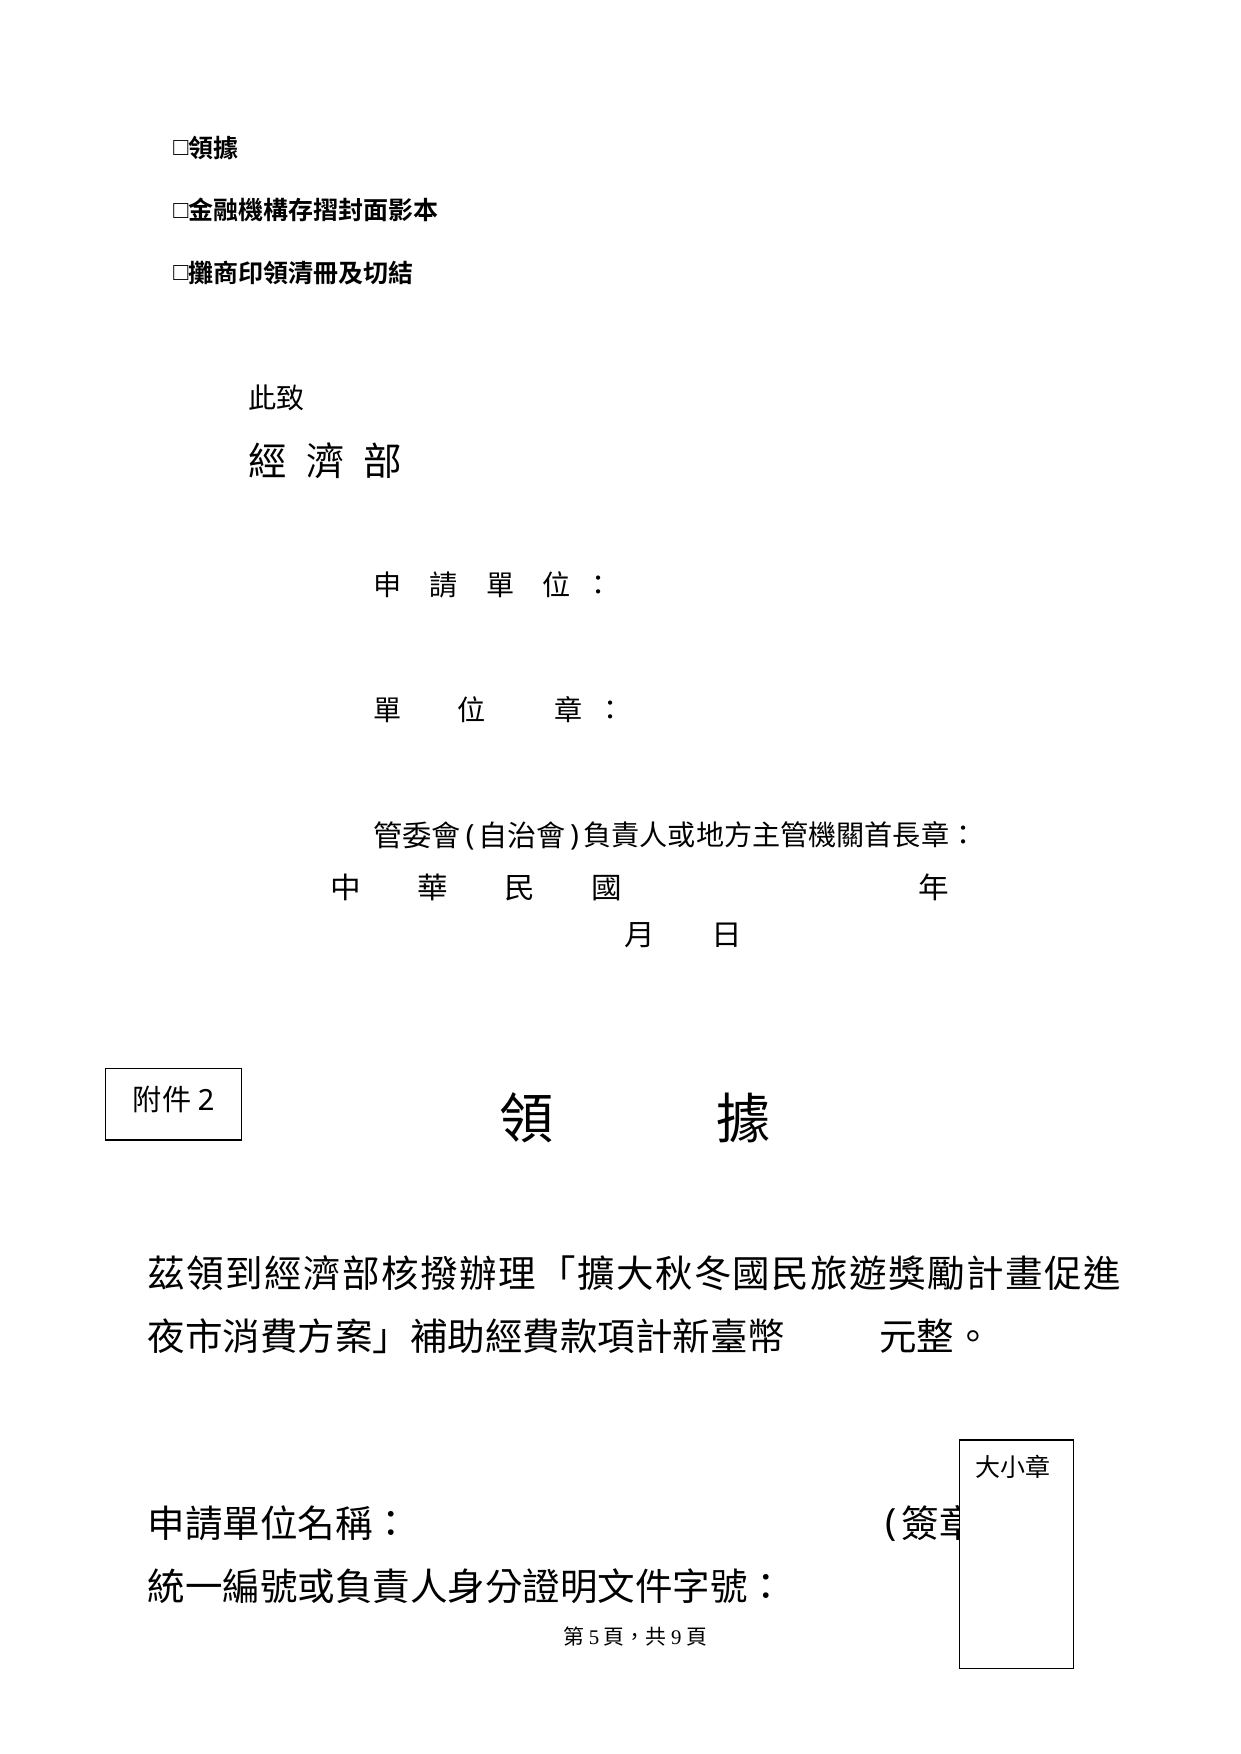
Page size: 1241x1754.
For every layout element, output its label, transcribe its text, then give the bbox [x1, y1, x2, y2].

text 領 據 [148, 1042, 1122, 1167]
text □金融機構存摺封面影本 [173, 167, 1122, 229]
text 茲領到經濟部核撥辦理「擴大秋冬國民旅遊獎勵計畫促進夜市消費方案」補助經費款項計新臺幣 元整。 [148, 1229, 1122, 1354]
text 經 濟 部 [248, 417, 1122, 479]
text 大小章 [975, 1448, 1058, 1484]
text 附件2 [121, 1077, 226, 1119]
text 申請單位名稱： (簽章) [148, 1479, 959, 1542]
text □攤商印領清冊及切結 [173, 229, 1122, 292]
subtitle 此致 [248, 354, 1122, 417]
text □領據 [173, 104, 1122, 167]
text 單 位 章 ： [373, 667, 1122, 729]
text 統一編號或負責人身分證明文件字號： [148, 1542, 959, 1604]
text [1074, 1542, 1122, 1604]
text 領 據 [106, 1069, 241, 1139]
subtitle 申 請 單 位 ： [373, 542, 1122, 604]
text 申請單位名稱： (簽章) [1074, 1479, 1122, 1542]
subtitle 管委會(自治會)負責人或地方主管機關首長章： [373, 792, 1122, 854]
